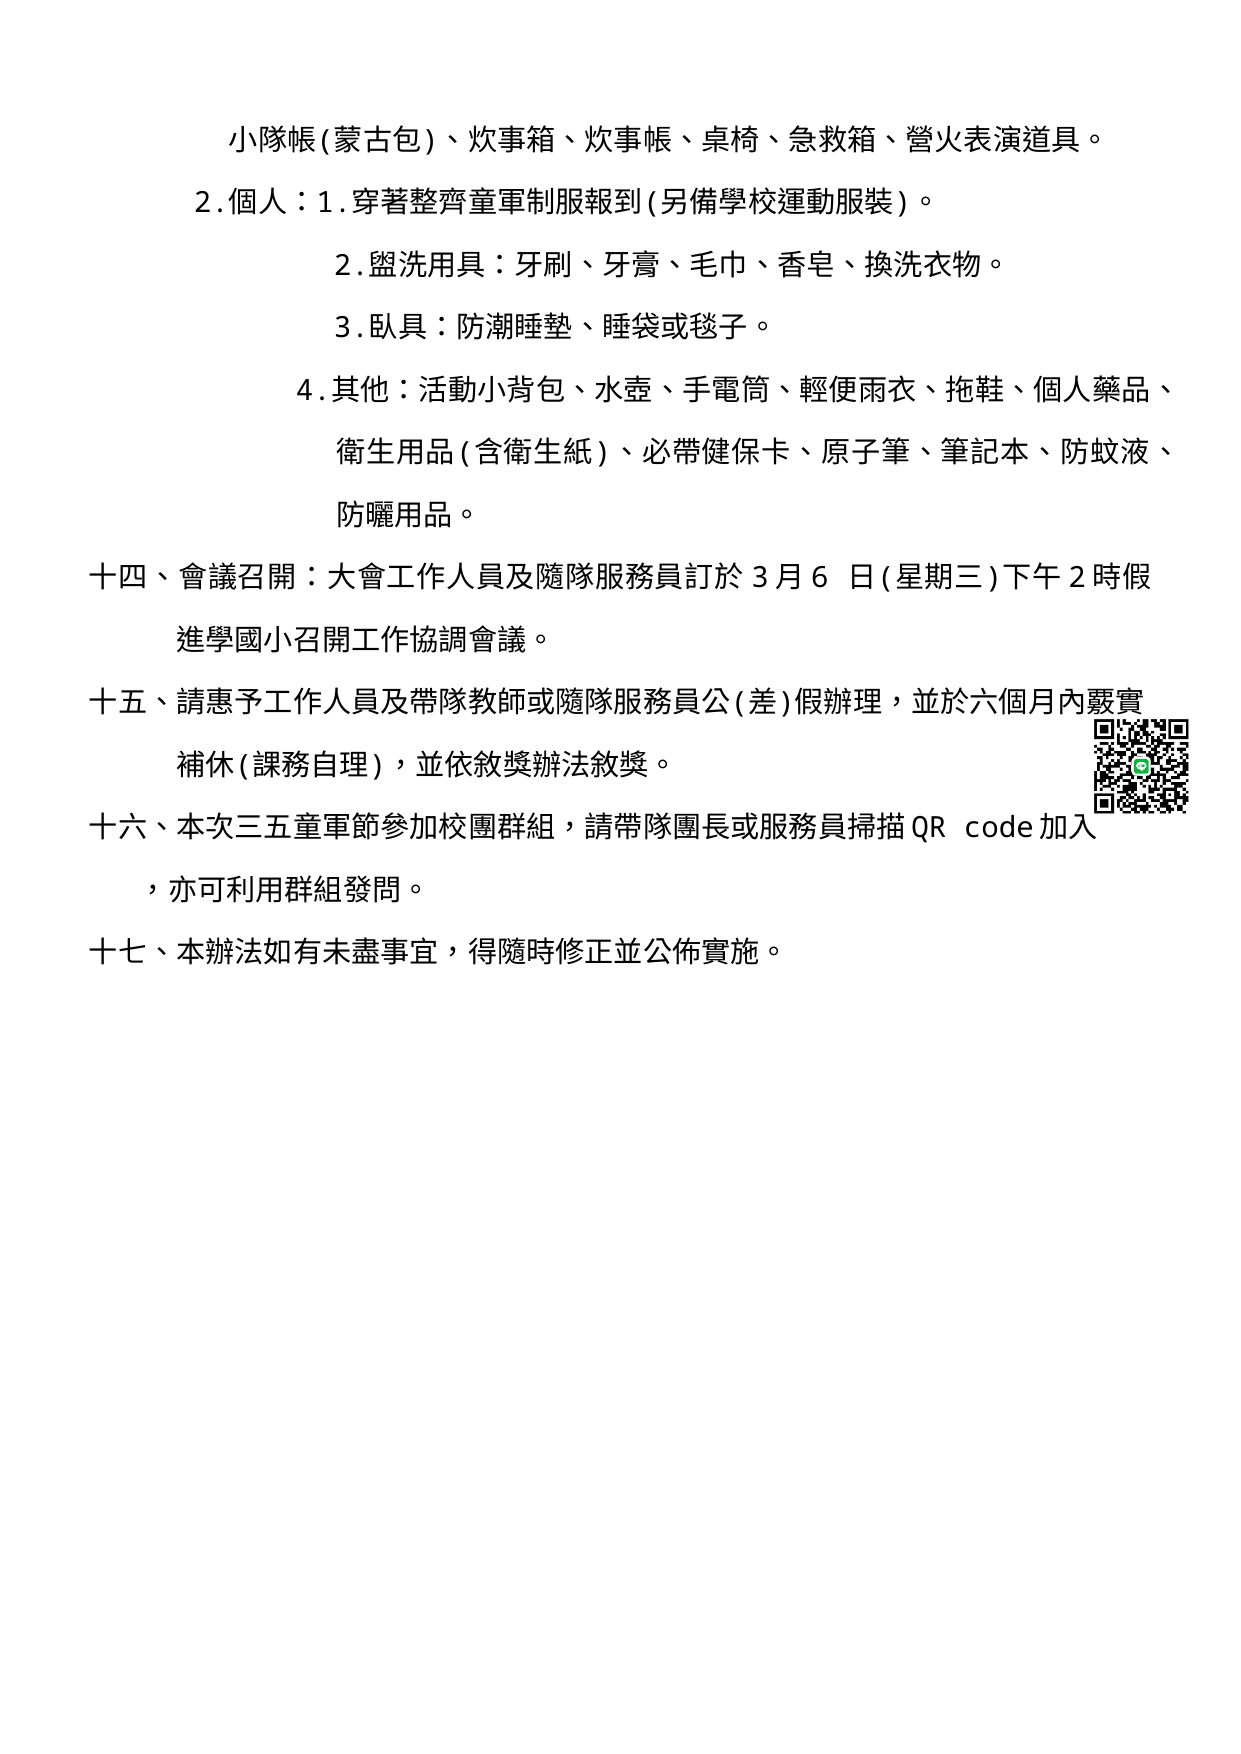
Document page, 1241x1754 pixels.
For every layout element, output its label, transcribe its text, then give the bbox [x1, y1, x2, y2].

text 小隊帳(蒙古包)、炊事箱、炊事帳、桌椅、急救箱、營火表演道具。 [89, 96, 1152, 158]
text ，亦可利用群組發問。 [139, 846, 1152, 908]
text 十六、本次三五童軍節參加校團群組，請帶隊團長或服務員掃描QR code加入 [89, 783, 1152, 846]
text 十四、會議召開：大會工作人員及隨隊服務員訂於3月6 日(星期三)下午2時假進學國小召開工作協調會議。 [89, 533, 1152, 658]
text 十七、本辦法如有未盡事宜，得隨時修正並公佈實施。 [89, 908, 1152, 971]
text 2.盥洗用具：牙刷、牙膏、毛巾、香皂、換洗衣物。 [89, 221, 1152, 283]
text 十五、請惠予工作人員及帶隊教師或隨隊服務員公(差)假辦理，並於六個月內覈實補休(課務自理)，並依敘獎辦法敘獎。 [89, 658, 1152, 783]
text 3.臥具：防潮睡墊、睡袋或毯子。 [89, 283, 1152, 346]
text 4.其他：活動小背包、水壺、手電筒、輕便雨衣、拖鞋、個人藥品、衛生用品(含衛生紙)、必帶健保卡、原子筆、筆記本、防蚊液、防曬用品。 [190, 346, 1152, 533]
text 2.個人：1.穿著整齊童軍制服報到(另備學校運動服裝)。 [89, 158, 1152, 221]
